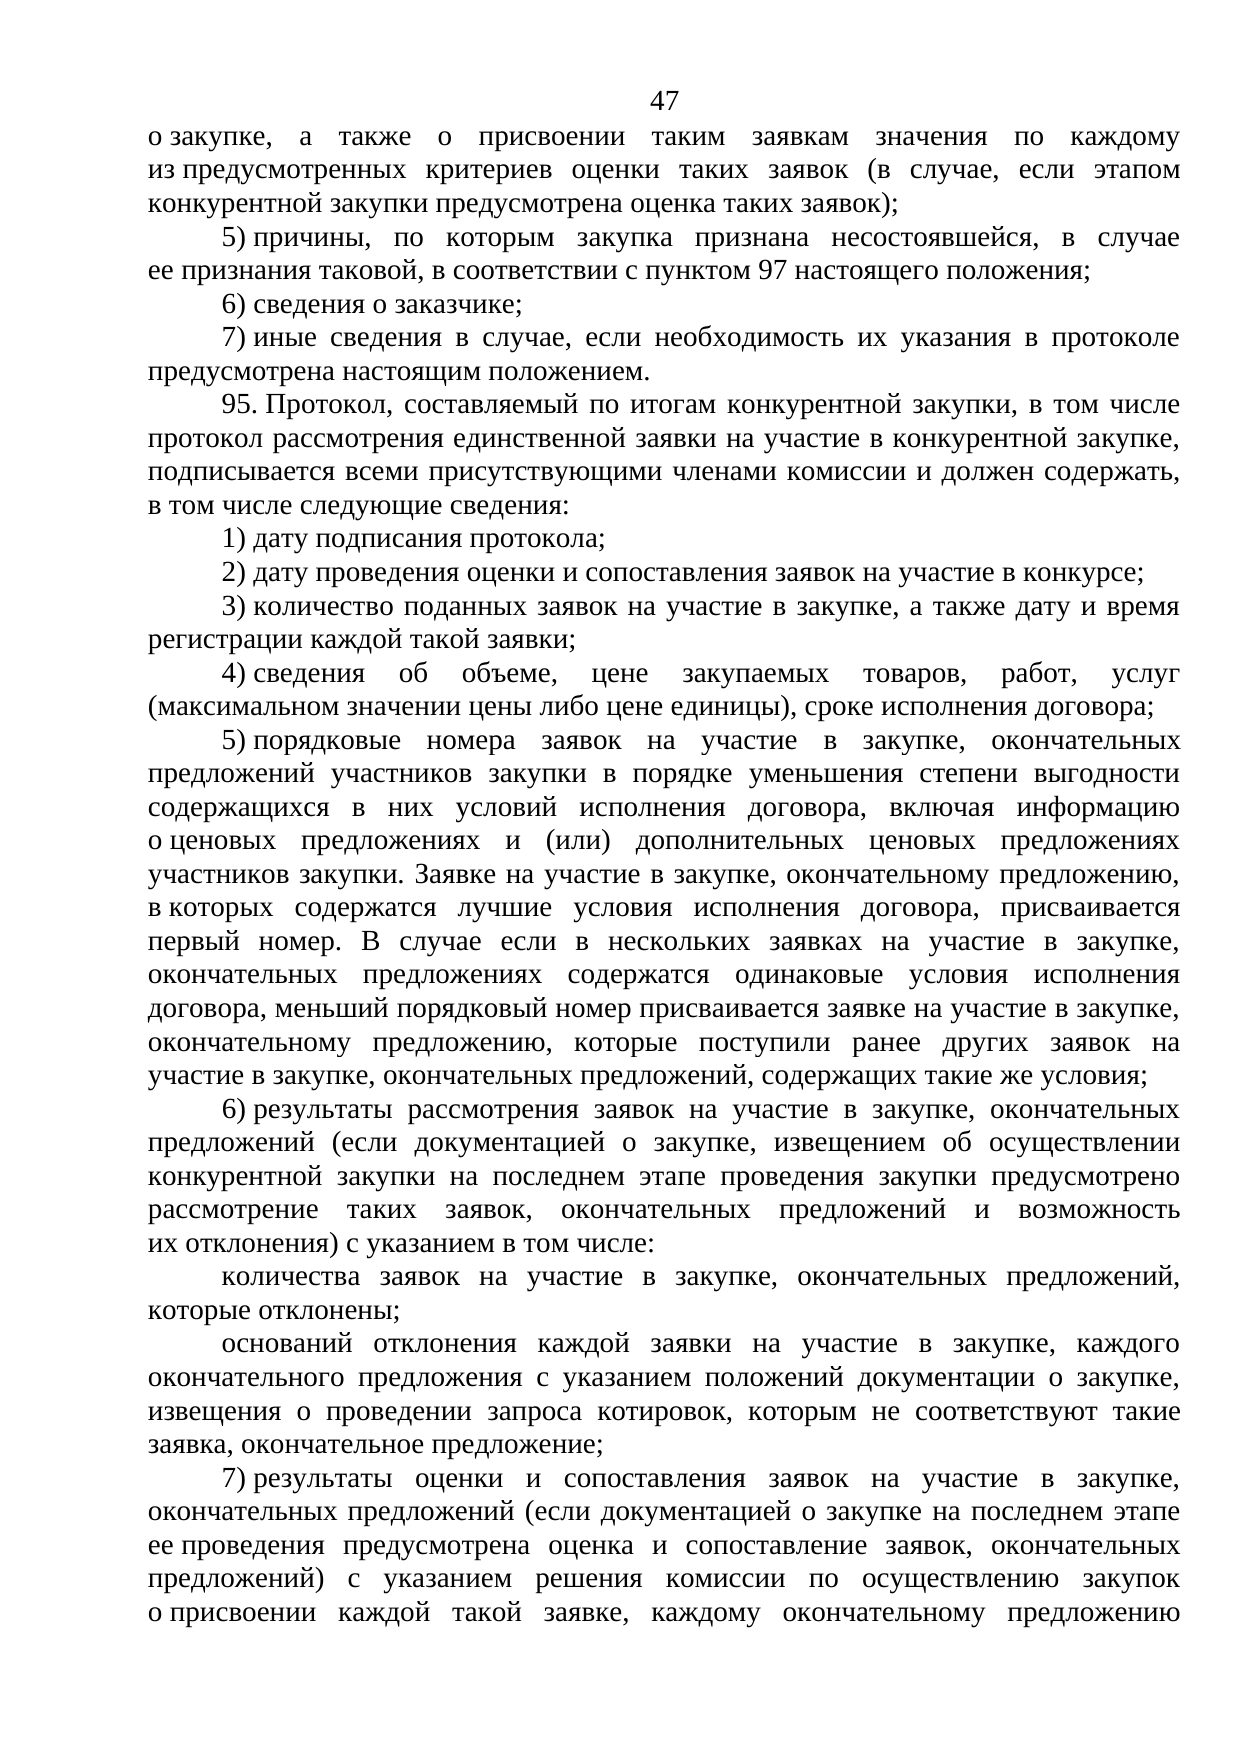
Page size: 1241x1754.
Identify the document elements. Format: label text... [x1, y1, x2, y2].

text 95. Протокол, составляемый по итогам конкурентной закупки, в том числе протокол рассмотрения единственной заявки на участие в конкурентной закупке, подписывается всеми присутствующими членами комиссии и должен содержать, в том числе следующие сведения: [148, 386, 1181, 521]
text 1) дату подписания протокола; [148, 521, 1181, 554]
text 7) иные сведения в случае, если необходимость их указания в протоколе предусмотрена настоящим положением. [148, 319, 1181, 386]
text 2) дату проведения оценки и сопоставления заявок на участие в конкурсе; [148, 554, 1181, 588]
text оснований отклонения каждой заявки на участие в закупке, каждого окончательного предложения с указанием положений документации о закупке, извещения о проведении запроса котировок, которым не соответствуют такие заявка, окончательное предложение; [148, 1326, 1181, 1460]
text количества заявок на участие в закупке, окончательных предложений, которые отклонены; [148, 1258, 1181, 1326]
text 6) сведения о заказчике; [148, 286, 1181, 319]
text о закупке, а также о присвоении таким заявкам значения по каждому из предусмотренных критериев оценки таких заявок (в случае, если этапом конкурентной закупки предусмотрена оценка таких заявок); [148, 118, 1181, 219]
text 4) сведения об объеме, цене закупаемых товаров, работ, услуг (максимальном значении цены либо цене единицы), сроке исполнения договора; [148, 655, 1181, 722]
text 5) порядковые номера заявок на участие в закупке, окончательных предложений участников закупки в порядке уменьшения степени выгодности содержащихся в них условий исполнения договора, включая информацию о ценовых предложениях и (или) дополнительных ценовых предложениях участников закупки. Заявке на участие в закупке, окончательному предложению, в которых содержатся лучшие условия исполнения договора, присваивается первый номер. В случае если в нескольких заявках на участие в закупке, окончательных предложениях содержатся одинаковые условия исполнения договора, меньший порядковый номер присваивается заявке на участие в закупке, окончательному предложению, которые поступили ранее других заявок на участие в закупке, окончательных предложений, содержащих такие же условия; [148, 722, 1181, 1091]
text 5) причины, по которым закупка признана несостоявшейся, в случае ее признания таковой, в соответствии с пунктом 97 настоящего положения; [148, 219, 1181, 286]
text 3) количество поданных заявок на участие в закупке, а также дату и время регистрации каждой такой заявки; [148, 588, 1181, 655]
text 7) результаты оценки и сопоставления заявок на участие в закупке, окончательных предложений (если документацией о закупке на последнем этапе ее проведения предусмотрена оценка и сопоставление заявок, окончательных предложений) с указанием решения комиссии по осуществлению закупок о присвоении каждой такой заявке, каждому окончательному предложению [148, 1460, 1181, 1627]
text 6) результаты рассмотрения заявок на участие в закупке, окончательных предложений (если документацией о закупке, извещением об осуществлении конкурентной закупки на последнем этапе проведения закупки предусмотрено рассмотрение таких заявок, окончательных предложений и возможность их отклонения) с указанием в том числе: [148, 1091, 1181, 1258]
